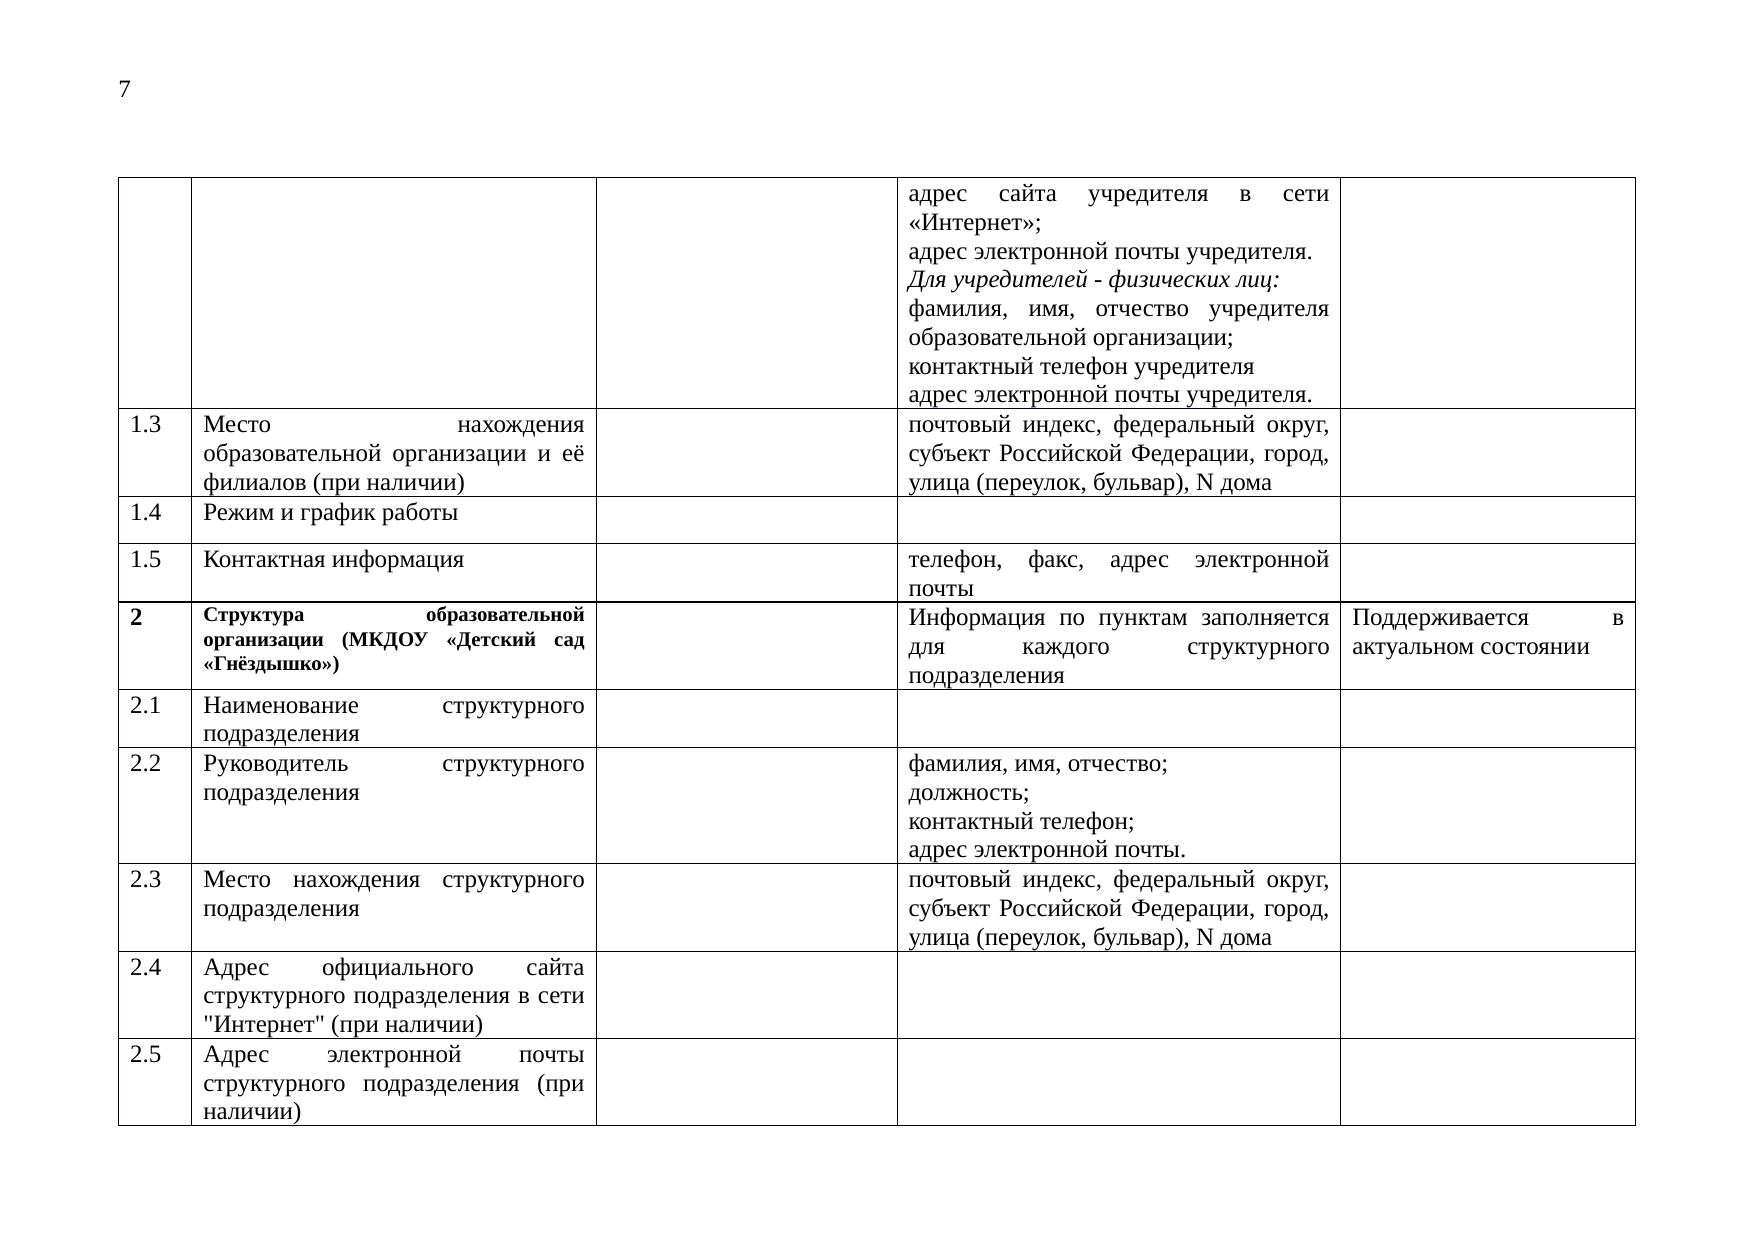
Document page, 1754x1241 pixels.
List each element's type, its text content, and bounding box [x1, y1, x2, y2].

table_cell Информация по пунктам заполняется для каждого структурного подразделения [898, 603, 1340, 689]
table_cell Место нахождения структурного подразделения [192, 864, 596, 951]
table_cell телефон, факс, адрес электронной почты [898, 544, 1340, 601]
table_cell 2.2 [119, 748, 191, 863]
table_cell 2.1 [119, 690, 191, 747]
table_cell [192, 178, 596, 408]
table_cell 2.5 [119, 1039, 191, 1125]
table_cell [898, 497, 1340, 543]
table_cell [898, 952, 1340, 1038]
table_cell [1341, 409, 1635, 496]
table_cell Режим и график работы [192, 497, 596, 543]
table_cell Адрес официального сайта структурного подразделения в сети "Интернет" (при наличии) [192, 952, 596, 1038]
table_cell Поддерживается в актуальном состоянии [1341, 603, 1635, 689]
table_cell 1.4 [119, 497, 191, 543]
table_cell 2.3 [119, 864, 191, 951]
table_cell [1341, 690, 1635, 747]
table_cell [597, 1039, 897, 1125]
table_cell [597, 748, 897, 863]
table_cell Наименование структурного подразделения [192, 690, 596, 747]
table_cell [1341, 952, 1635, 1038]
table_cell почтовый индекс, федеральный округ, субъект Российской Федерации, город, улица (переулок, бульвар), N дома [898, 864, 1340, 951]
table_cell 2.4 [119, 952, 191, 1038]
table_cell [597, 603, 897, 689]
table_cell Контактная информация [192, 544, 596, 601]
table_cell фамилия, имя, отчество; должность; контактный телефон; адрес электронной почты. [898, 748, 1340, 863]
table_cell почтовый индекс, федеральный округ, субъект Российской Федерации, город, улица (переулок, бульвар), N дома [898, 409, 1340, 496]
table_cell [597, 864, 897, 951]
table_cell [1341, 748, 1635, 863]
table_cell [1341, 178, 1635, 408]
table_cell 2 [119, 603, 191, 689]
table_cell [597, 409, 897, 496]
table_cell Адрес электронной почты структурного подразделения (при наличии) [192, 1039, 596, 1125]
table_cell [119, 178, 191, 408]
table_cell [597, 690, 897, 747]
table_cell 1.3 [119, 409, 191, 496]
table_cell [1341, 497, 1635, 543]
table_cell [1341, 864, 1635, 951]
table_cell Структура образовательной организации (МКДОУ «Детский сад «Гнёздышко») [192, 603, 596, 689]
table_cell [1341, 544, 1635, 601]
table_cell 1.5 [119, 544, 191, 601]
table_cell [898, 1039, 1340, 1125]
table_cell адрес сайта учредителя в сети «Интернет»; адрес электронной почты учредителя. Для учредителей - физических лиц: фамилия, имя, отчество учредителя образовательной организации; контактный телефон учредителя адрес электронной почты учредителя. [898, 178, 1340, 408]
table_cell [597, 178, 897, 408]
table_cell [1341, 1039, 1635, 1125]
table_cell [597, 952, 897, 1038]
table_cell [597, 497, 897, 543]
table_cell [597, 544, 897, 601]
table_cell Руководитель структурного подразделения [192, 748, 596, 863]
table_cell [898, 690, 1340, 747]
table_cell Место нахождения образовательной организации и её филиалов (при наличии) [192, 409, 596, 496]
